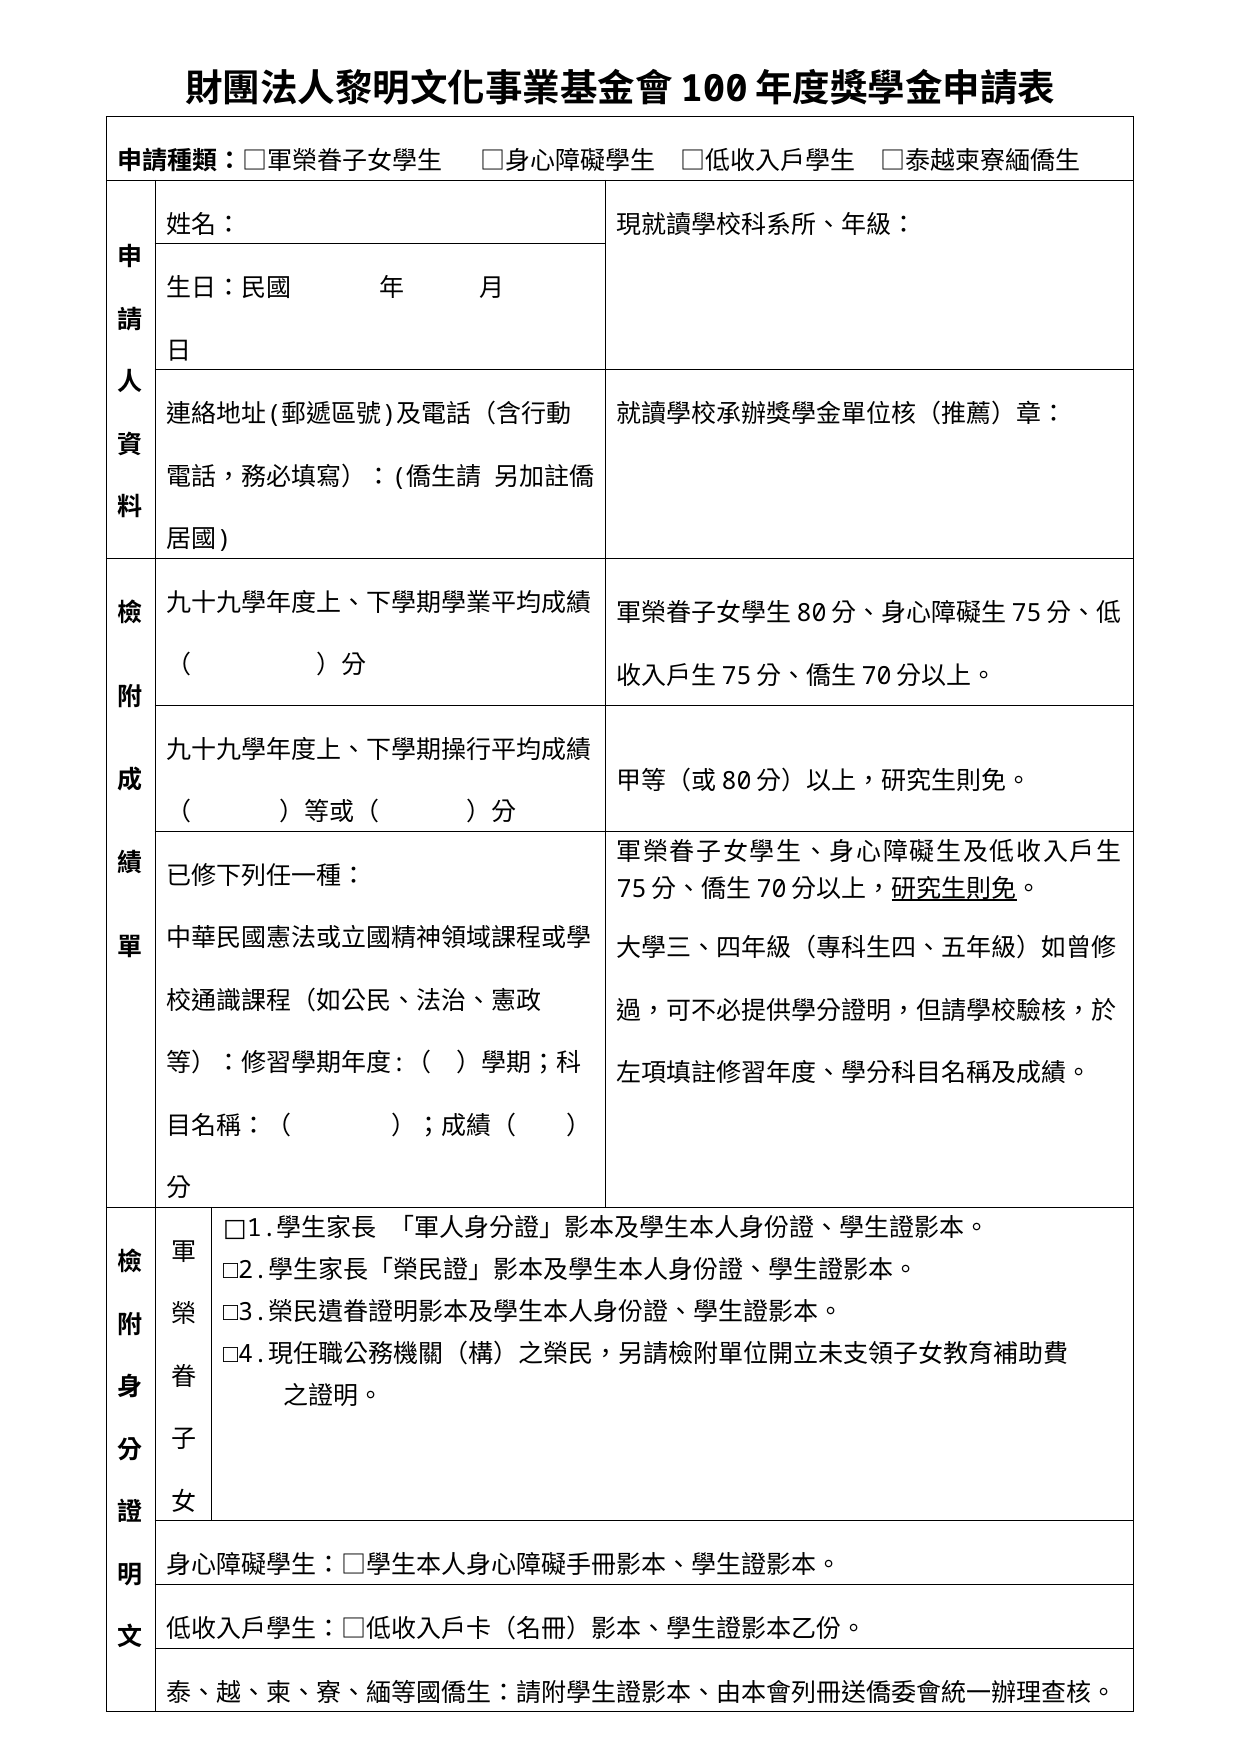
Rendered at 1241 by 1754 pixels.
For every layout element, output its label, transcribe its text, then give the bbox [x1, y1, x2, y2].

table_cell 泰、越、柬、寮、緬等國僑生：請附學生證影本、由本會列冊送僑委會統一辦理查核。 [156, 1649, 1133, 1711]
table_cell 現就讀學校科系所、年級： [606, 181, 1133, 369]
table_cell 生日：民國 年 月 日 [156, 244, 605, 369]
table_cell 軍榮眷子女 [156, 1208, 211, 1520]
table_cell 低收入戶學生：□低收入戶卡（名冊）影本、學生證影本乙份。 [156, 1585, 1133, 1647]
table_cell 軍榮眷子女學生80分、身心障礙生75分、低收入戶生75分、僑生70分以上。 [606, 559, 1133, 705]
table_cell □1.學生家長 「軍人身分證」影本及學生本人身份證、學生證影本。 □2.學生家長「榮民證」影本及學生本人身份證、學生證影本。 □3.榮民遺眷證明影本及學生本人身份證、學生證影本。 □4.現任職公務機關（構）之榮民，另請檢附單位開立未支領子女教育補助費 之證明。 [212, 1208, 1133, 1520]
table_cell 連絡地址(郵遞區號)及電話（含行動電話，務必填寫）：(僑生請 另加註僑居國) [156, 370, 605, 558]
table_cell 申請人資料 [107, 181, 155, 558]
table_cell 九十九學年度上、下學期操行平均成績（ ）等或（ ）分 [156, 706, 605, 831]
text 財團法人黎明文化事業基金會100年度獎學金申請表 [59, 43, 1181, 106]
table_cell 九十九學年度上、下學期學業平均成績（ ）分 [156, 559, 605, 705]
table_cell 身心障礙學生：□學生本人身心障礙手冊影本、學生證影本。 [156, 1521, 1133, 1584]
table_header 申請種類：□軍榮眷子女學生 □身心障礙學生 □低收入戶學生 □泰越柬寮緬僑生 [107, 117, 1133, 180]
table_cell 就讀學校承辦獎學金單位核（推薦）章： [606, 370, 1133, 558]
table_cell 姓名： [156, 181, 605, 243]
table_cell 檢附身分證明文 [107, 1208, 155, 1711]
table_cell 檢 附 成 績 單 [107, 559, 155, 1207]
table_cell 甲等（或80分）以上，研究生則免。 [606, 706, 1133, 831]
table_cell 已修下列任一種： 中華民國憲法或立國精神領域課程或學校通識課程（如公民、法治、憲政等）：修習學期年度:（ ）學期；科目名稱：（ ）；成績（ ）分 [156, 832, 605, 1207]
table_cell 軍榮眷子女學生、身心障礙生及低收入戶生75分、僑生70分以上，研究生則免。 大學三、四年級（專科生四、五年級）如曾修過，可不必提供學分證明，但請學校驗核，於左項填註修習年度、學分科目名稱及成績。 [606, 832, 1133, 1207]
